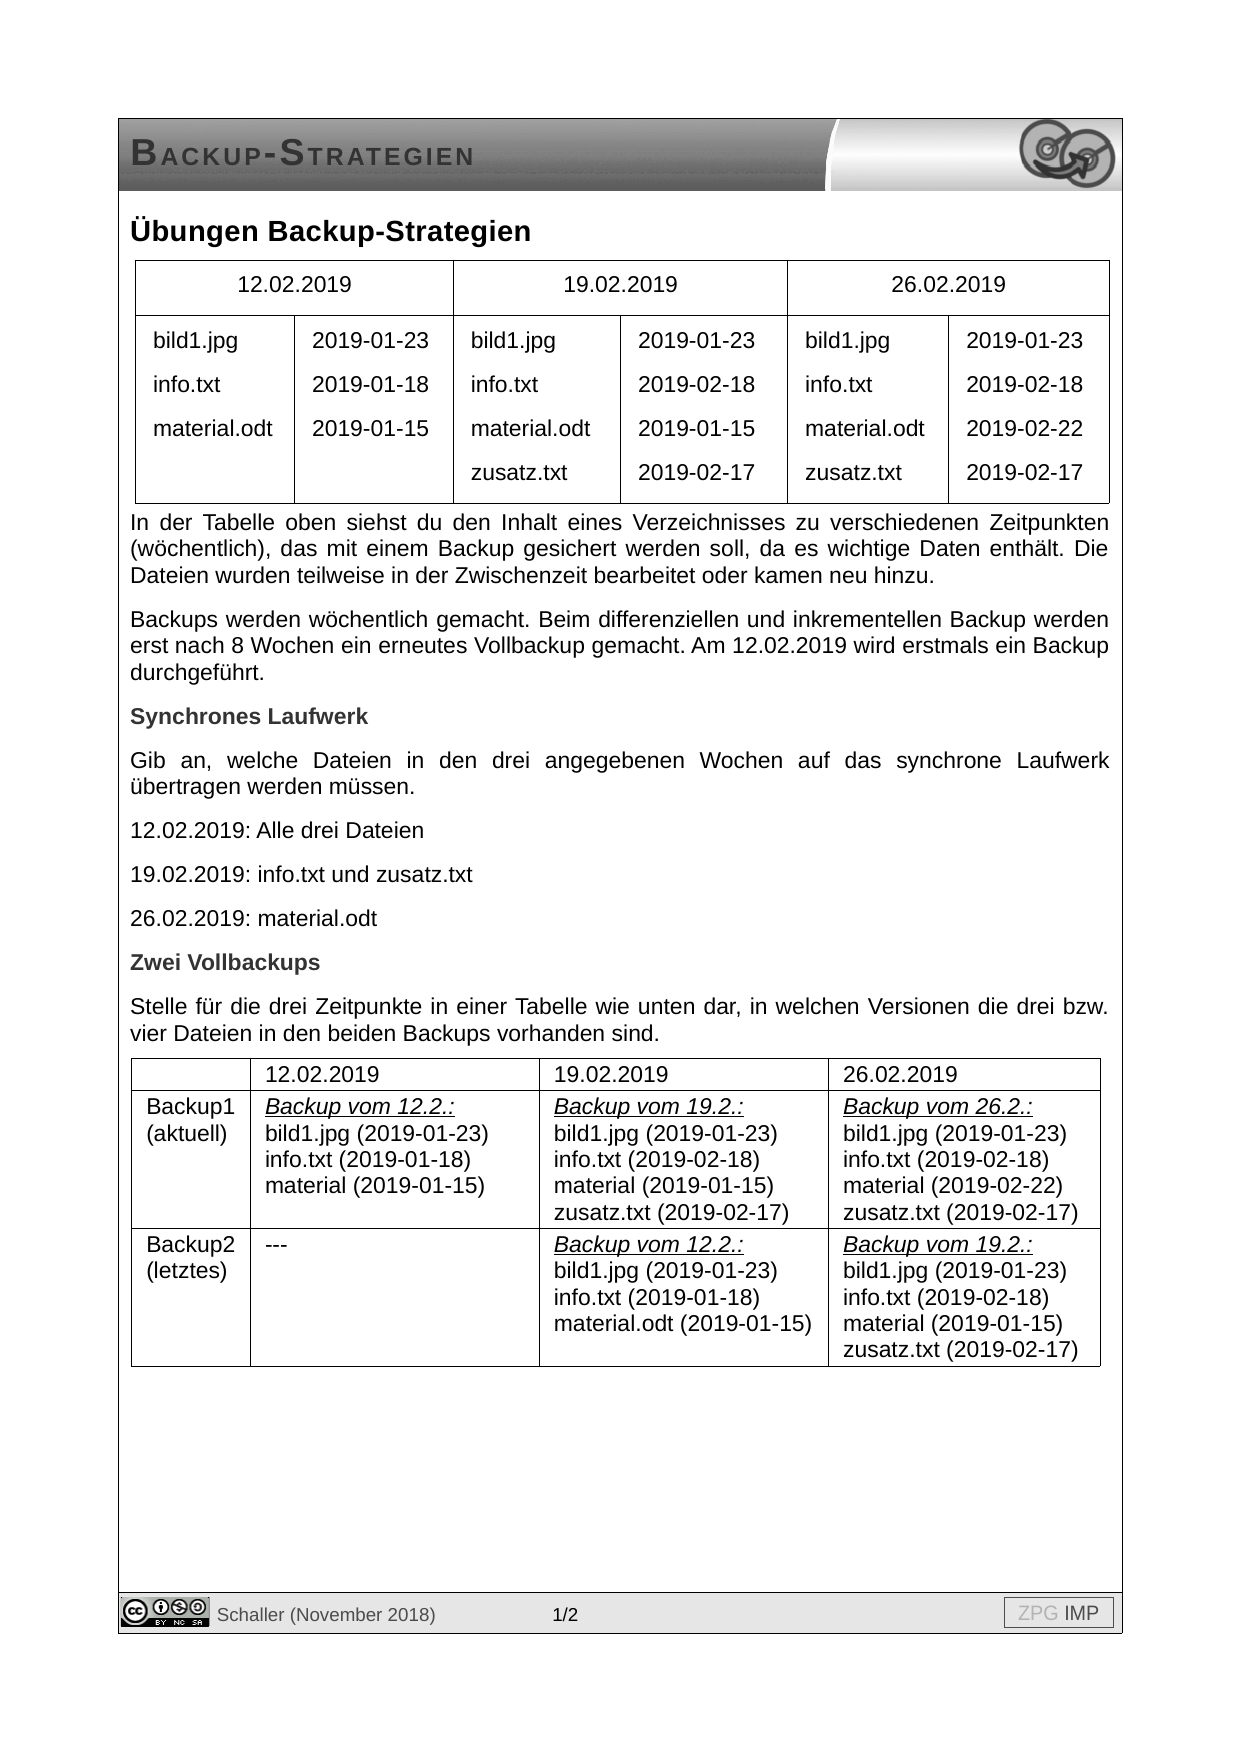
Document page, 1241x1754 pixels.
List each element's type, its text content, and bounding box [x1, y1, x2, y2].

table_header 19.02.2019 [540, 1059, 828, 1090]
table_header 12.02.2019 [136, 261, 453, 315]
table_cell Backup vom 19.2.: bild1.jpg (2019-01-23) info.txt (2019-02-18) material (2019-01-15) zusatz.txt (2019-02-17) [540, 1091, 828, 1228]
table_header 26.02.2019 [788, 261, 1109, 315]
text Zwei Vollbackups [130, 949, 1110, 976]
table_cell Backup vom 12.2.: bild1.jpg (2019-01-23) info.txt (2019-01-18) material.odt (2019-01-15) [540, 1229, 828, 1366]
table_header 19.02.2019 [454, 261, 787, 315]
table_cell Backup2 (letztes) [132, 1229, 250, 1366]
text 19.02.2019: info.txt und zusatz.txt [130, 861, 1110, 887]
table_cell Backup vom 19.2.: bild1.jpg (2019-01-23) info.txt (2019-02-18) material (2019-01-15) zusatz.txt (2019-02-17) [829, 1229, 1100, 1366]
text 26.02.2019: material.odt [130, 905, 1110, 932]
table_header [132, 1059, 250, 1090]
picture [120, 1597, 210, 1627]
text Backups werden wöchentlich gemacht. Beim differenziellen und inkrementellen Backup werden erst nach 8 Wochen ein erneutes Vollbackup gemacht. Am 12.02.2019 wird erstmals ein Backup durchgeführt. [130, 606, 1110, 685]
table_cell 2019-01-23 2019-02-18 2019-01-15 2019-02-17 [621, 316, 787, 503]
table_cell bild1.jpg info.txt material.odt zusatz.txt [454, 316, 620, 503]
text Übungen Backup-Strategien [130, 214, 1110, 248]
table_cell --- [251, 1229, 539, 1366]
text 12.02.2019: Alle drei Dateien [130, 817, 1110, 843]
table_cell bild1.jpg info.txt material.odt [136, 316, 294, 503]
text Gib an, welche Dateien in den drei angegebenen Wochen auf das synchrone Laufwerk übertragen werden müssen. [130, 747, 1110, 799]
table_cell Backup1 (aktuell) [132, 1091, 250, 1228]
table_cell Backup vom 26.2.: bild1.jpg (2019-01-23) info.txt (2019-02-18) material (2019-02-22) zusatz.txt (2019-02-17) [829, 1091, 1100, 1228]
text Synchrones Laufwerk [130, 703, 1110, 729]
table_cell 2019-01-23 2019-02-18 2019-02-22 2019-02-17 [949, 316, 1109, 503]
table_header 26.02.2019 [829, 1059, 1100, 1090]
table_header 12.02.2019 [251, 1059, 539, 1090]
picture [119, 119, 1122, 191]
text Stelle für die drei Zeitpunkte in einer Tabelle wie unten dar, in welchen Versionen die drei bzw. vier Dateien in den beiden Backups vorhanden sind. [130, 993, 1110, 1046]
text In der Tabelle oben siehst du den Inhalt eines Verzeichnisses zu verschiedenen Zeitpunkten (wöchentlich), das mit einem Backup gesichert werden soll, da es wichtige Daten enthält. Die Dateien wurden teilweise in der Zwischenzeit bearbeitet oder kamen neu hinzu. [130, 509, 1110, 588]
table_cell Backup vom 12.2.: bild1.jpg (2019-01-23) info.txt (2019-01-18) material (2019-01-15) [251, 1091, 539, 1228]
table_cell 2019-01-23 2019-01-18 2019-01-15 [295, 316, 453, 503]
table_cell bild1.jpg info.txt material.odt zusatz.txt [788, 316, 948, 503]
